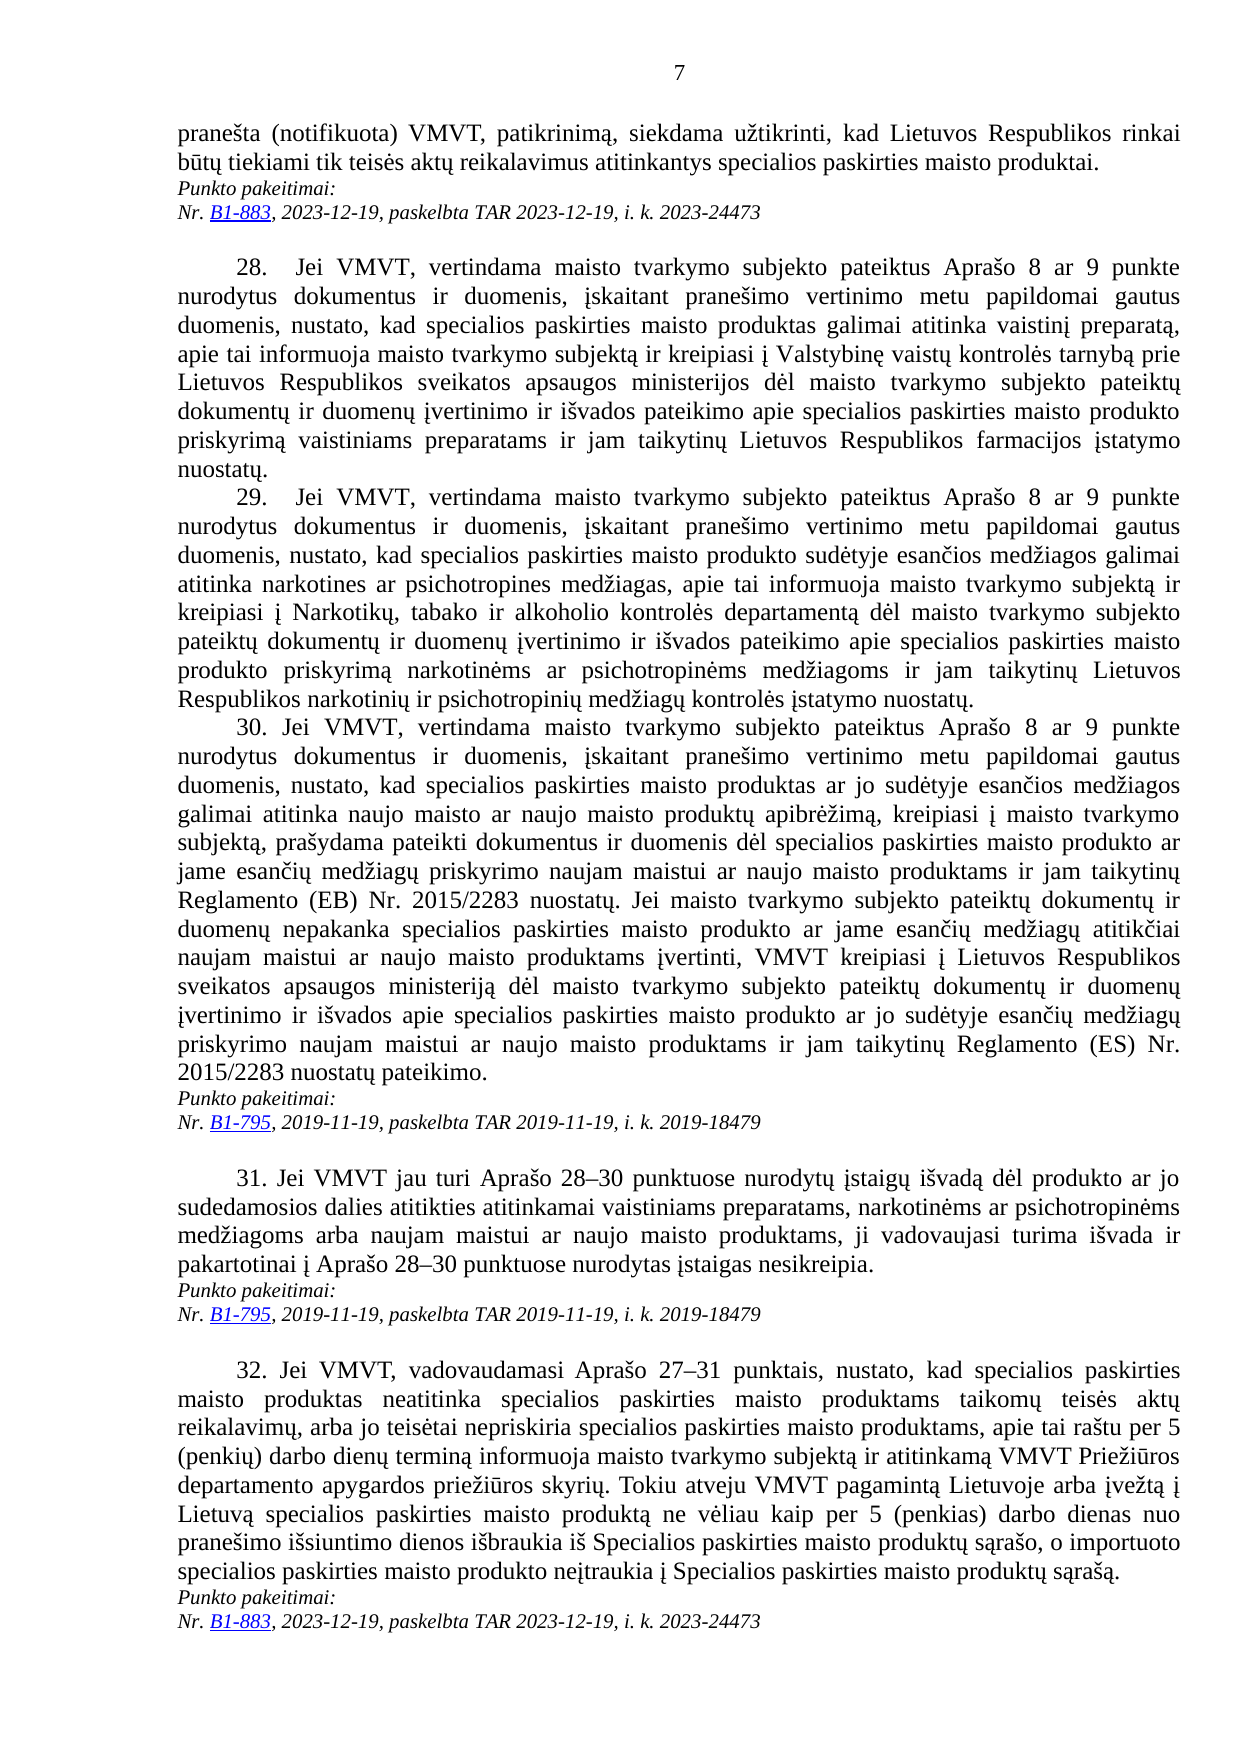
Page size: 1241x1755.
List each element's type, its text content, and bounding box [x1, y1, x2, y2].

text Punkto pakeitimai: [177, 1278, 1181, 1302]
text Nr. B1-795, 2019-11-19, paskelbta TAR 2019-11-19, i. k. 2019-18479 [177, 1302, 1181, 1326]
text 31. Jei VMVT jau turi Aprašo 28–30 punktuose nurodytų įstaigų išvadą dėl produkto ar jo sudedamosios dalies atitikties atitinkamai vaistiniams preparatams, narkotinėms ar psichotropinėms medžiagoms arba naujam maistui ar naujo maisto produktams, ji vadovaujasi turima išvada ir pakartotinai į Aprašo 28–30 punktuose nurodytas įstaigas nesikreipia. [177, 1163, 1181, 1278]
text 28. Jei VMVT, vertindama maisto tvarkymo subjekto pateiktus Aprašo 8 ar 9 punkte nurodytus dokumentus ir duomenis, įskaitant pranešimo vertinimo metu papildomai gautus duomenis, nustato, kad specialios paskirties maisto produktas galimai atitinka vaistinį preparatą, apie tai informuoja maisto tvarkymo subjektą ir kreipiasi į Valstybinę vaistų kontrolės tarnybą prie Lietuvos Respublikos sveikatos apsaugos ministerijos dėl maisto tvarkymo subjekto pateiktų dokumentų ir duomenų įvertinimo ir išvados pateikimo apie specialios paskirties maisto produkto priskyrimą vaistiniams preparatams ir jam taikytinų Lietuvos Respublikos farmacijos įstatymo nuostatų. [177, 252, 1181, 482]
text Punkto pakeitimai: [177, 1585, 1181, 1609]
text Punkto pakeitimai: [177, 1086, 1181, 1110]
text 29. Jei VMVT, vertindama maisto tvarkymo subjekto pateiktus Aprašo 8 ar 9 punkte nurodytus dokumentus ir duomenis, įskaitant pranešimo vertinimo metu papildomai gautus duomenis, nustato, kad specialios paskirties maisto produkto sudėtyje esančios medžiagos galimai atitinka narkotines ar psichotropines medžiagas, apie tai informuoja maisto tvarkymo subjektą ir kreipiasi į Narkotikų, tabako ir alkoholio kontrolės departamentą dėl maisto tvarkymo subjekto pateiktų dokumentų ir duomenų įvertinimo ir išvados pateikimo apie specialios paskirties maisto produkto priskyrimą narkotinėms ar psichotropinėms medžiagoms ir jam taikytinų Lietuvos Respublikos narkotinių ir psichotropinių medžiagų kontrolės įstatymo nuostatų. [177, 482, 1181, 712]
text 30. Jei VMVT, vertindama maisto tvarkymo subjekto pateiktus Aprašo 8 ar 9 punkte nurodytus dokumentus ir duomenis, įskaitant pranešimo vertinimo metu papildomai gautus duomenis, nustato, kad specialios paskirties maisto produktas ar jo sudėtyje esančios medžiagos galimai atitinka naujo maisto ar naujo maisto produktų apibrėžimą, kreipiasi į maisto tvarkymo subjektą, prašydama pateikti dokumentus ir duomenis dėl specialios paskirties maisto produkto ar jame esančių medžiagų priskyrimo naujam maistui ar naujo maisto produktams ir jam taikytinų Reglamento (EB) Nr. 2015/2283 nuostatų. Jei maisto tvarkymo subjekto pateiktų dokumentų ir duomenų nepakanka specialios paskirties maisto produkto ar jame esančių medžiagų atitikčiai naujam maistui ar naujo maisto produktams įvertinti, VMVT kreipiasi į Lietuvos Respublikos sveikatos apsaugos ministeriją dėl maisto tvarkymo subjekto pateiktų dokumentų ir duomenų įvertinimo ir išvados apie specialios paskirties maisto produkto ar jo sudėtyje esančių medžiagų priskyrimo naujam maistui ar naujo maisto produktams ir jam taikytinų Reglamento (ES) Nr. 2015/2283 nuostatų pateikimo. [177, 712, 1181, 1086]
text pranešta (notifikuota) VMVT, patikrinimą, siekdama užtikrinti, kad Lietuvos Respublikos rinkai būtų tiekiami tik teisės aktų reikalavimus atitinkantys specialios paskirties maisto produktai. [177, 118, 1181, 176]
text Nr. B1-795, 2019-11-19, paskelbta TAR 2019-11-19, i. k. 2019-18479 [177, 1110, 1181, 1134]
text Punkto pakeitimai: [177, 176, 1181, 200]
text 32. Jei VMVT, vadovaudamasi Aprašo 27–31 punktais, nustato, kad specialios paskirties maisto produktas neatitinka specialios paskirties maisto produktams taikomų teisės aktų reikalavimų, arba jo teisėtai nepriskiria specialios paskirties maisto produktams, apie tai raštu per 5 (penkių) darbo dienų terminą informuoja maisto tvarkymo subjektą ir atitinkamą VMVT Priežiūros departamento apygardos priežiūros skyrių. Tokiu atveju VMVT pagamintą Lietuvoje arba įvežtą į Lietuvą specialios paskirties maisto produktą ne vėliau kaip per 5 (penkias) darbo dienas nuo pranešimo išsiuntimo dienos išbraukia iš Specialios paskirties maisto produktų sąrašo, o importuoto specialios paskirties maisto produkto neįtraukia į Specialios paskirties maisto produktų sąrašą. [177, 1355, 1181, 1585]
text Nr. B1-883, 2023-12-19, paskelbta TAR 2023-12-19, i. k. 2023-24473 [177, 1609, 1181, 1633]
text Nr. B1-883, 2023-12-19, paskelbta TAR 2023-12-19, i. k. 2023-24473 [177, 200, 1181, 224]
